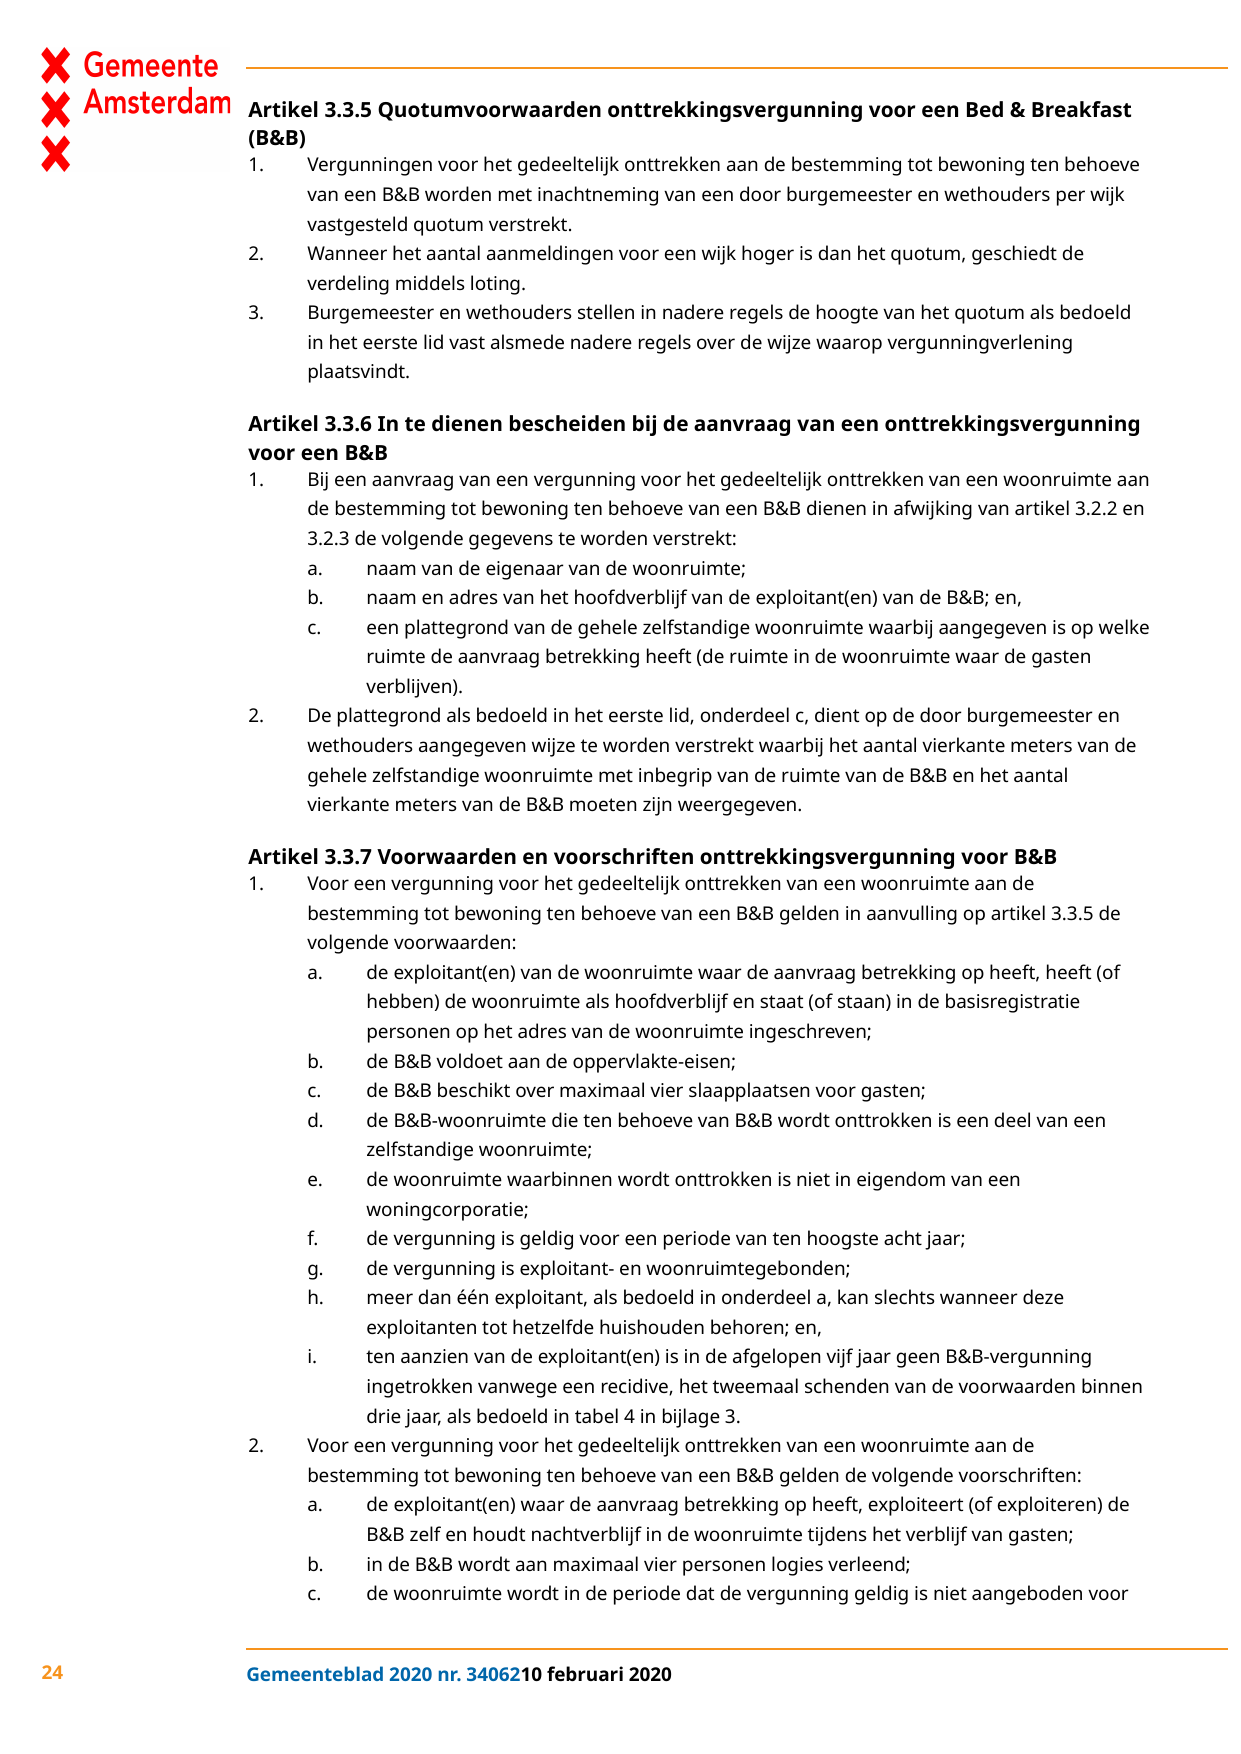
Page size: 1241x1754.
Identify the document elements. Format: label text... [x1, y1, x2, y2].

picture [41, 47, 231, 172]
list een plattegrond van de gehele zelfstandige woonruimte waarbij aangegeven is op welke ruimte de aanvraag betrekking heeft (de ruimte in de woonruimte waar de gasten verblijven). [307, 614, 1152, 699]
list Bij een aanvraag van een vergunning voor het gedeeltelijk onttrekken van een woonruimte aan de bestemming tot bewoning ten behoeve van een B&B dienen in afwijking van artikel 3.2.2 en 3.2.3 de volgende gegevens te worden verstrekt: [248, 466, 1152, 551]
list de exploitant(en) waar de aanvraag betrekking op heeft, exploiteert (of exploiteren) de B&B zelf en houdt nachtverblijf in de woonruimte tijdens het verblijf van gasten; [307, 1492, 1152, 1547]
text Artikel 3.3.6 In te dienen bescheiden bij de aanvraag van een onttrekkingsvergunning voor een B&B [248, 409, 1152, 466]
list de woonruimte wordt in de periode dat de vergunning geldig is niet aangeboden voor [307, 1580, 1152, 1606]
list de vergunning is geldig voor een periode van ten hoogste acht jaar; [307, 1225, 1152, 1251]
list Vergunningen voor het gedeeltelijk onttrekken aan de bestemming tot bewoning ten behoeve van een B&B worden met inachtneming van een door burgemeester en wethouders per wijk vastgesteld quotum verstrekt. [248, 152, 1152, 237]
list Voor een vergunning voor het gedeeltelijk onttrekken van een woonruimte aan de bestemming tot bewoning ten behoeve van een B&B gelden de volgende voorschriften: [248, 1432, 1152, 1488]
list naam en adres van het hoofdverblijf van de exploitant(en) van de B&B; en, [307, 584, 1152, 610]
list de B&B voldoet aan de oppervlakte-eisen; [307, 1048, 1152, 1073]
list meer dan één exploitant, als bedoeld in onderdeel a, kan slechts wanneer deze exploitanten tot hetzelfde huishouden behoren; en, [307, 1284, 1152, 1340]
list de woonruimte waarbinnen wordt onttrokken is niet in eigendom van een woningcorporatie; [307, 1166, 1152, 1221]
list de B&B-woonruimte die ten behoeve van B&B wordt onttrokken is een deel van een zelfstandige woonruimte; [307, 1107, 1152, 1162]
list Burgemeester en wethouders stellen in nadere regels de hoogte van het quotum als bedoeld in het eerste lid vast alsmede nadere regels over de wijze waarop vergunningverlening plaatsvindt. [248, 299, 1152, 384]
text Artikel 3.3.5 Quotumvoorwaarden onttrekkingsvergunning voor een Bed & Breakfast (B&B) [248, 95, 1152, 152]
list Wanneer het aantal aanmeldingen voor een wijk hoger is dan het quotum, geschiedt de verdeling middels loting. [248, 240, 1152, 296]
list De plattegrond als bedoeld in het eerste lid, onderdeel c, dient op de door burgemeester en wethouders aangegeven wijze te worden verstrekt waarbij het aantal vierkante meters van de gehele zelfstandige woonruimte met inbegrip van de ruimte van de B&B en het aantal vierkante meters van de B&B moeten zijn weergegeven. [248, 703, 1152, 817]
list de vergunning is exploitant- en woonruimtegebonden; [307, 1255, 1152, 1281]
list de exploitant(en) van de woonruimte waar de aanvraag betrekking op heeft, heeft (of hebben) de woonruimte als hoofdverblijf en staat (of staan) in de basisregistratie personen op het adres van de woonruimte ingeschreven; [307, 959, 1152, 1044]
list naam van de eigenaar van de woonruimte; [307, 555, 1152, 581]
text Artikel 3.3.7 Voorwaarden en voorschriften onttrekkingsvergunning voor B&B [248, 842, 1152, 870]
list de B&B beschikt over maximaal vier slaapplaatsen voor gasten; [307, 1077, 1152, 1103]
list Voor een vergunning voor het gedeeltelijk onttrekken van een woonruimte aan de bestemming tot bewoning ten behoeve van een B&B gelden in aanvulling op artikel 3.3.5 de volgende voorwaarden: [248, 870, 1152, 955]
list ten aanzien van de exploitant(en) is in de afgelopen vijf jaar geen B&B-vergunning ingetrokken vanwege een recidive, het tweemaal schenden van de voorwaarden binnen drie jaar, als bedoeld in tabel 4 in bijlage 3. [307, 1344, 1152, 1428]
list in de B&B wordt aan maximaal vier personen logies verleend; [307, 1551, 1152, 1576]
